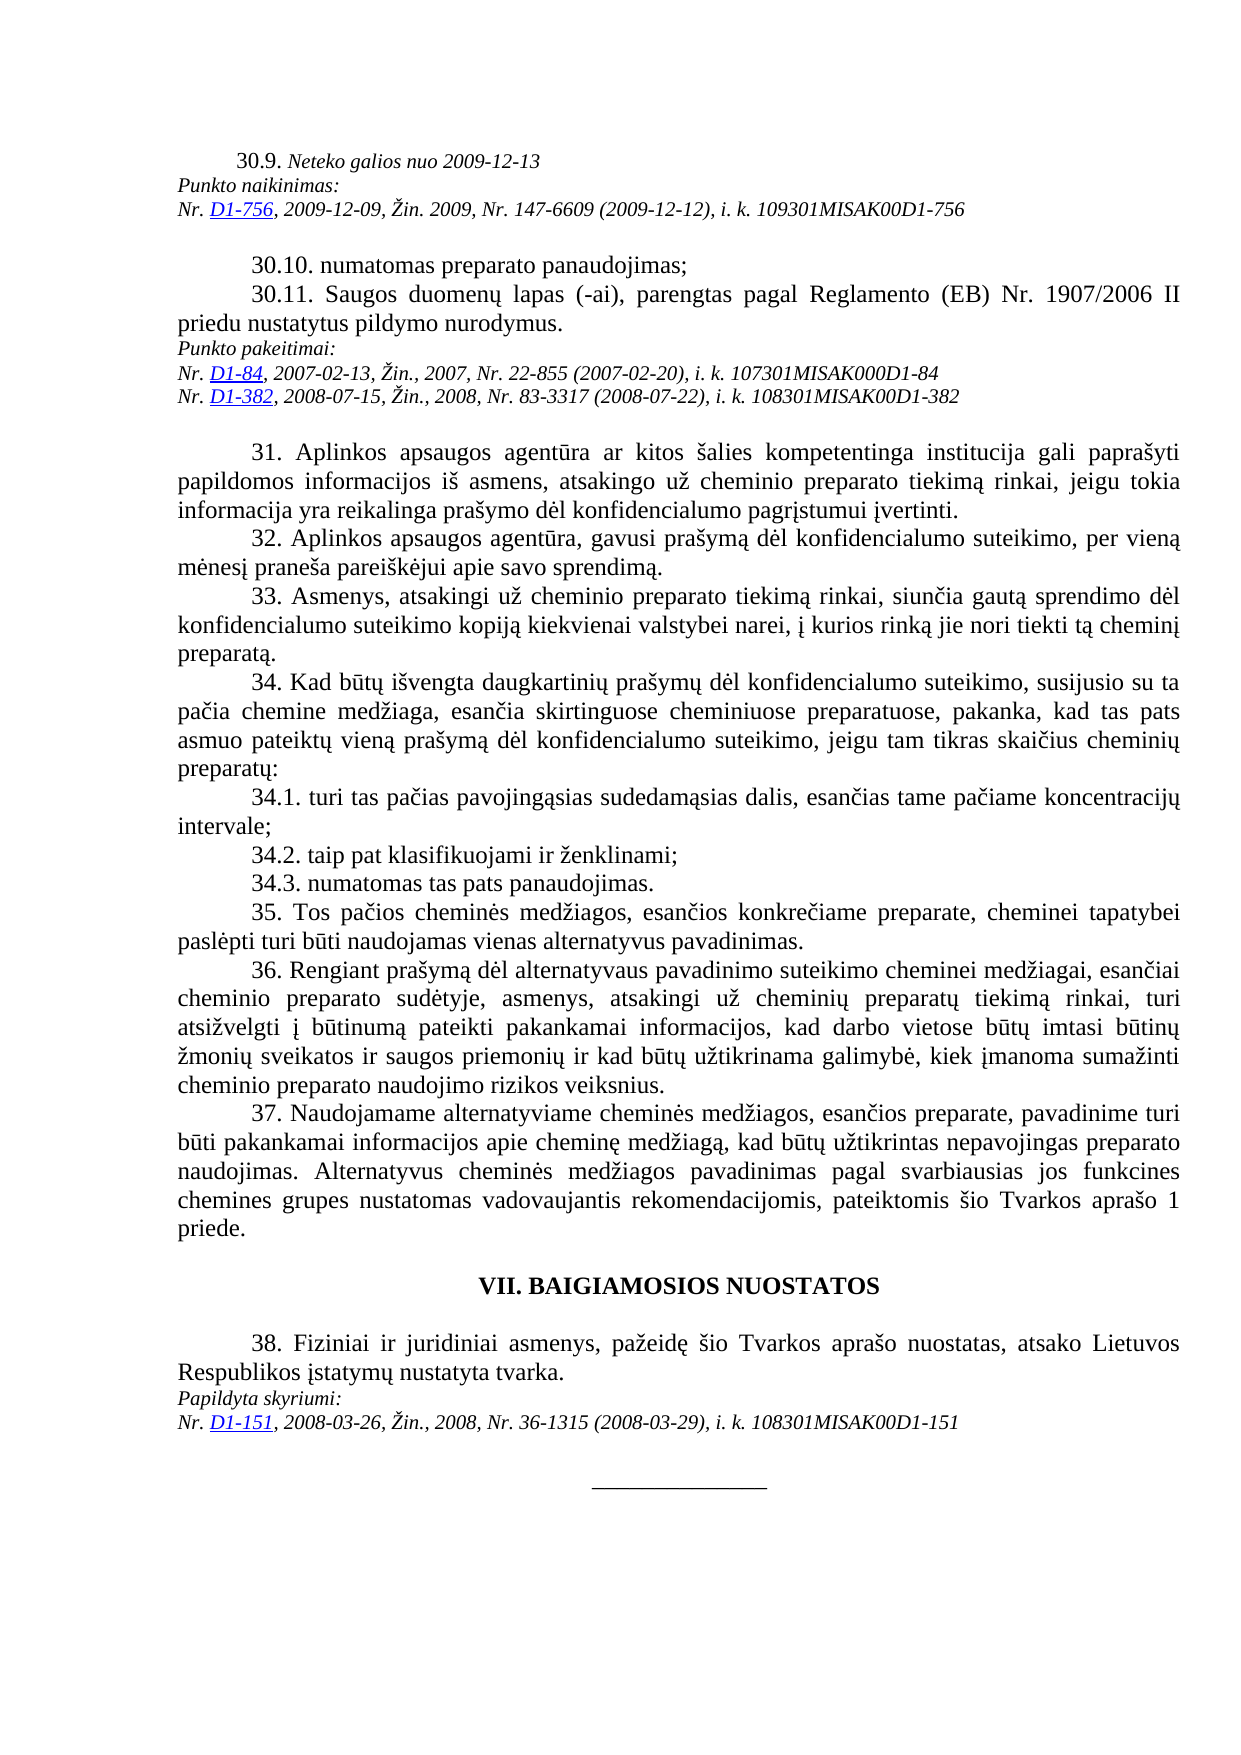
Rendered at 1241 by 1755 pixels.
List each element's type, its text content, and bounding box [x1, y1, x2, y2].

text Papildyta skyriumi: [177, 1386, 1181, 1410]
text 38. Fiziniai ir juridiniai asmenys, pažeidę šio Tvarkos aprašo nuostatas, atsako Lietuvos Respublikos įstatymų nustatyta tvarka. [177, 1328, 1181, 1386]
text 34.1. turi tas pačias pavojingąsias sudedamąsias dalis, esančias tame pačiame koncentracijų intervale; [177, 782, 1181, 840]
text Nr. D1-84, 2007-02-13, Žin., 2007, Nr. 22-855 (2007-02-20), i. k. 107301MISAK000D1-84 [177, 360, 1181, 384]
text ______________ [177, 1463, 1181, 1492]
text Nr. D1-756, 2009-12-09, Žin. 2009, Nr. 147-6609 (2009-12-12), i. k. 109301MISAK00D1-756 [177, 197, 1181, 221]
text 30.9. Neteko galios nuo 2009-12-13 [177, 147, 1181, 173]
text 37. Naudojamame alternatyviame cheminės medžiagos, esančios preparate, pavadinime turi būti pakankamai informacijos apie cheminę medžiagą, kad būtų užtikrintas nepavojingas preparato naudojimas. Alternatyvus cheminės medžiagos pavadinimas pagal svarbiausias jos funkcines chemines grupes nustatomas vadovaujantis rekomendacijomis, pateiktomis šio Tvarkos aprašo 1 priede. [177, 1098, 1181, 1242]
text Nr. D1-382, 2008-07-15, Žin., 2008, Nr. 83-3317 (2008-07-22), i. k. 108301MISAK00D1-382 [177, 384, 1181, 408]
text 35. Tos pačios cheminės medžiagos, esančios konkrečiame preparate, cheminei tapatybei paslėpti turi būti naudojamas vienas alternatyvus pavadinimas. [177, 897, 1181, 955]
text 30.11. Saugos duomenų lapas (-ai), parengtas pagal Reglamento (EB) Nr. 1907/2006 II priedu nustatytus pildymo nurodymus. [177, 279, 1181, 336]
text 31. Aplinkos apsaugos agentūra ar kitos šalies kompetentinga institucija gali paprašyti papildomos informacijos iš asmens, atsakingo už cheminio preparato tiekimą rinkai, jeigu tokia informacija yra reikalinga prašymo dėl konfidencialumo pagrįstumui įvertinti. [177, 437, 1181, 523]
text 33. Asmenys, atsakingi už cheminio preparato tiekimą rinkai, siunčia gautą sprendimo dėl konfidencialumo suteikimo kopiją kiekvienai valstybei narei, į kurios rinką jie nori tiekti tą cheminį preparatą. [177, 581, 1181, 667]
text 34.2. taip pat klasifikuojami ir ženklinami; [177, 840, 1181, 868]
text 34.3. numatomas tas pats panaudojimas. [177, 868, 1181, 897]
text VII. BAIGIAMOSIOS NUOSTATOS [177, 1271, 1181, 1300]
text 32. Aplinkos apsaugos agentūra, gavusi prašymą dėl konfidencialumo suteikimo, per vieną mėnesį praneša pareiškėjui apie savo sprendimą. [177, 523, 1181, 581]
text Punkto pakeitimai: [177, 336, 1181, 360]
text 36. Rengiant prašymą dėl alternatyvaus pavadinimo suteikimo cheminei medžiagai, esančiai cheminio preparato sudėtyje, asmenys, atsakingi už cheminių preparatų tiekimą rinkai, turi atsižvelgti į būtinumą pateikti pakankamai informacijos, kad darbo vietose būtų imtasi būtinų žmonių sveikatos ir saugos priemonių ir kad būtų užtikrinama galimybė, kiek įmanoma sumažinti cheminio preparato naudojimo rizikos veiksnius. [177, 955, 1181, 1098]
text 34. Kad būtų išvengta daugkartinių prašymų dėl konfidencialumo suteikimo, susijusio su ta pačia chemine medžiaga, esančia skirtinguose cheminiuose preparatuose, pakanka, kad tas pats asmuo pateiktų vieną prašymą dėl konfidencialumo suteikimo, jeigu tam tikras skaičius cheminių preparatų: [177, 667, 1181, 782]
text Punkto naikinimas: [177, 173, 1181, 197]
text 30.10. numatomas preparato panaudojimas; [177, 250, 1181, 279]
text Nr. D1-151, 2008-03-26, Žin., 2008, Nr. 36-1315 (2008-03-29), i. k. 108301MISAK00D1-151 [177, 1410, 1181, 1434]
